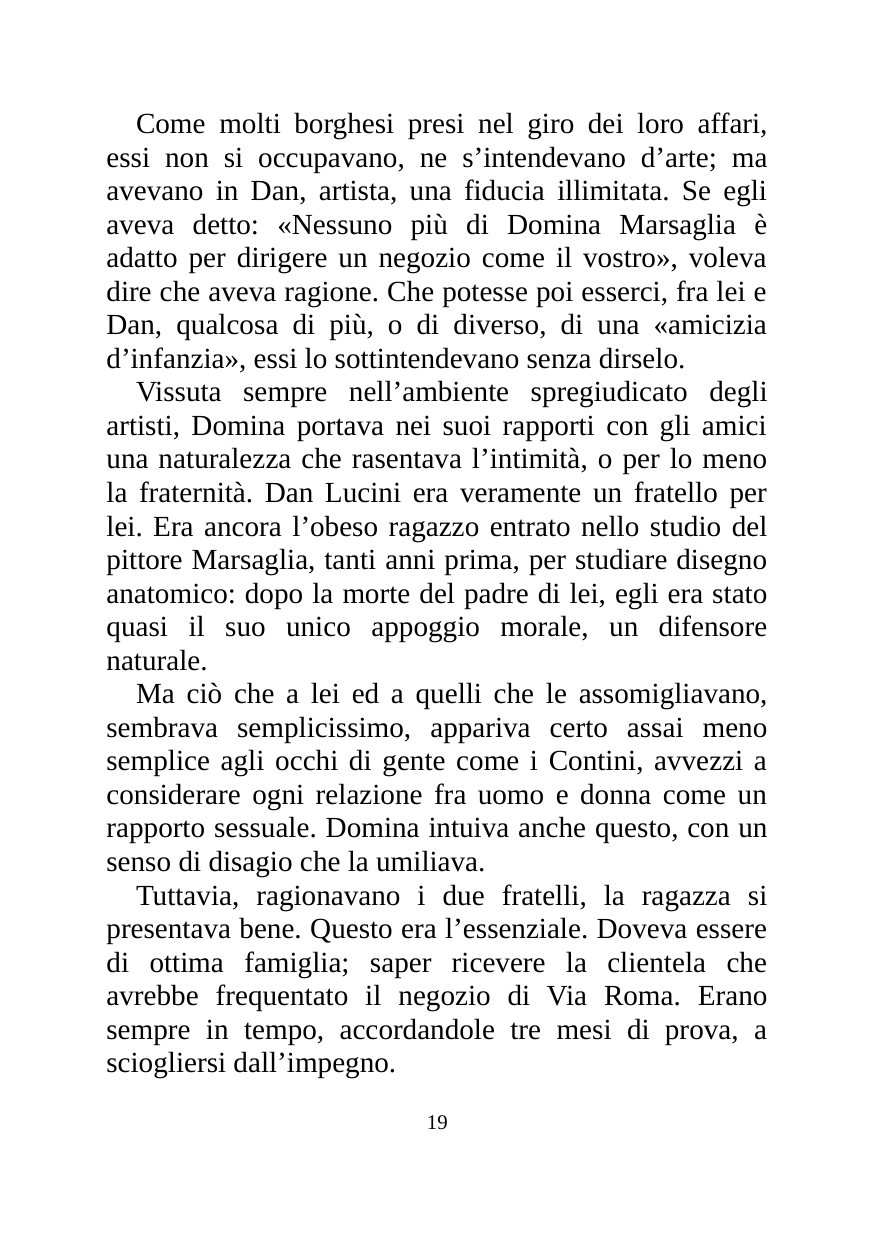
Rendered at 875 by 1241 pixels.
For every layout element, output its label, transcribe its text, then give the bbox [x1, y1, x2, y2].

text Come molti borghesi presi nel giro dei loro affari, essi non si occupavano, ne s’intendevano d’arte; ma avevano in Dan, artista, una fiducia illimitata. Se egli aveva detto: «Nessuno più di Domina Marsaglia è adatto per dirigere un negozio come il vostro», voleva dire che aveva ragione. Che potesse poi esserci, fra lei e Dan, qualcosa di più, o di diverso, di una «amicizia d’infanzia», essi lo sottintendevano senza dirselo. [106, 106, 768, 374]
text Tuttavia, ragionavano i due fratelli, la ragazza si presentava bene. Questo era l’essenziale. Doveva essere di ottima famiglia; saper ricevere la clientela che avrebbe frequentato il negozio di Via Roma. Erano sempre in tempo, accordandole tre mesi di prova, a sciogliersi dall’impegno. [106, 878, 768, 1079]
text Ma ciò che a lei ed a quelli che le assomigliavano, sembrava semplicissimo, appariva certo assai meno semplice agli occhi di gente come i Contini, avvezzi a considerare ogni relazione fra uomo e donna come un rapporto sessuale. Domina intuiva anche questo, con un senso di disagio che la umiliava. [106, 676, 768, 878]
text Vissuta sempre nell’ambiente spregiudicato degli artisti, Domina portava nei suoi rapporti con gli amici una naturalezza che rasentava l’intimità, o per lo meno la fraternità. Dan Lucini era veramente un fratello per lei. Era ancora l’obeso ragazzo entrato nello studio del pittore Marsaglia, tanti anni prima, per studiare disegno anatomico: dopo la morte del padre di lei, egli era stato quasi il suo unico appoggio morale, un difensore naturale. [106, 374, 768, 676]
